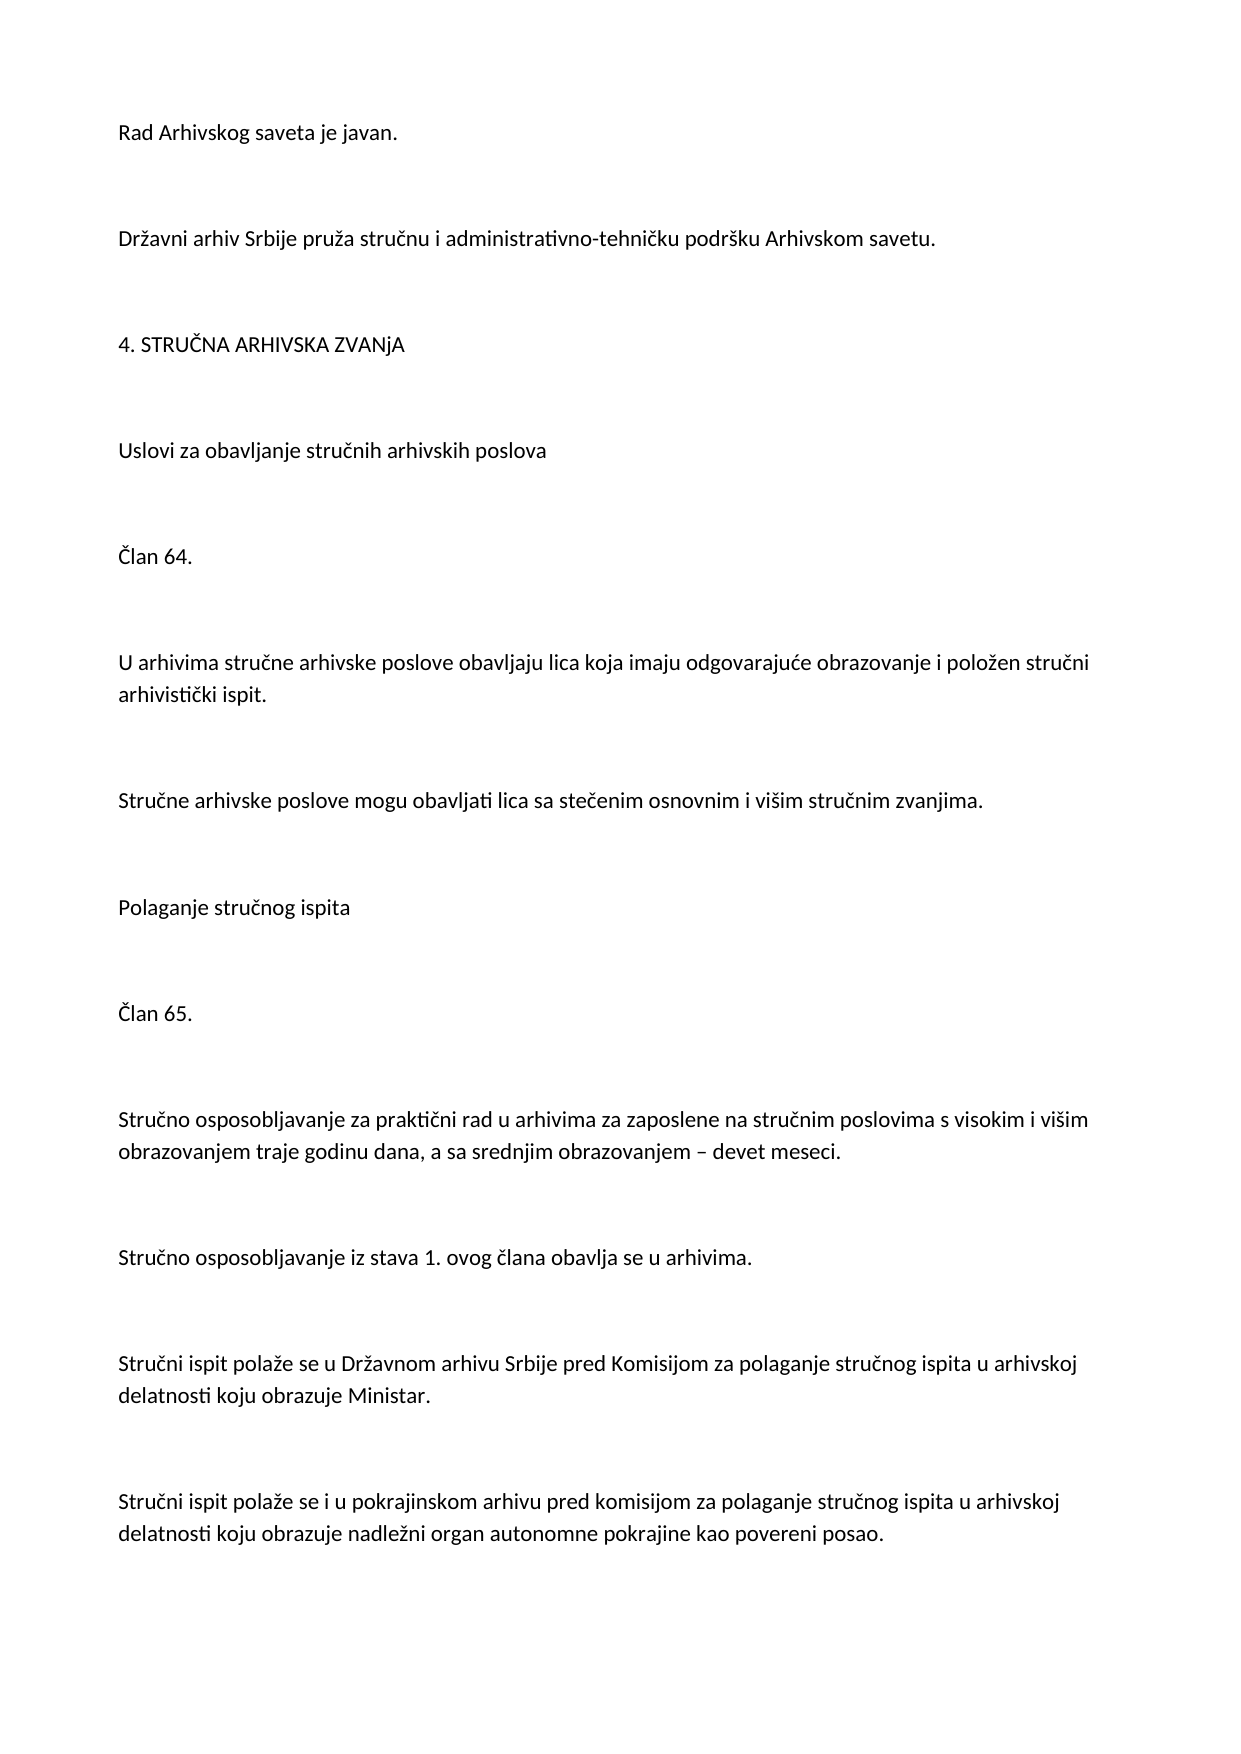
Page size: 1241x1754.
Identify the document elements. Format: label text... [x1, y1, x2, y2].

text Državni arhiv Srbije pruža stručnu i administrativno-tehničku podršku Arhivskom savetu. [118, 224, 1122, 252]
text U arhivima stručne arhivske poslove obavljaju lica koja imaju odgovarajuće obrazovanje i položen stručni arhivistički ispit. [118, 648, 1122, 708]
text Stručno osposobljavanje za praktični rad u arhivima za zaposlene na stručnim poslovima s visokim i višim obrazovanjem traje godinu dana, a sa srednjim obrazovanjem – devet meseci. [118, 1105, 1122, 1165]
text Rad Arhivskog saveta je javan. [118, 118, 1122, 146]
text Stručni ispit polaže se u Državnom arhivu Srbije pred Komisijom za polaganje stručnog ispita u arhivskoj delatnosti koju obrazuje Ministar. [118, 1349, 1122, 1409]
text Stručni ispit polaže se i u pokrajinskom arhivu pred komisijom za polaganje stručnog ispita u arhivskoj delatnosti koju obrazuje nadležni organ autonomne pokrajine kao povereni posao. [118, 1487, 1122, 1547]
text Stručne arhivske poslove mogu obavljati lica sa stečenim osnovnim i višim stručnim zvanjima. [118, 787, 1122, 814]
text Polaganje stručnog ispita [118, 893, 1122, 921]
text Član 64. [118, 542, 1122, 570]
text Uslovi za obavljanje stručnih arhivskih poslova [118, 436, 1122, 464]
text Član 65. [118, 999, 1122, 1027]
text Stručno osposobljavanje iz stava 1. ovog člana obavlja se u arhivima. [118, 1243, 1122, 1271]
text 4. STRUČNA ARHIVSKA ZVANjA [118, 330, 1122, 358]
